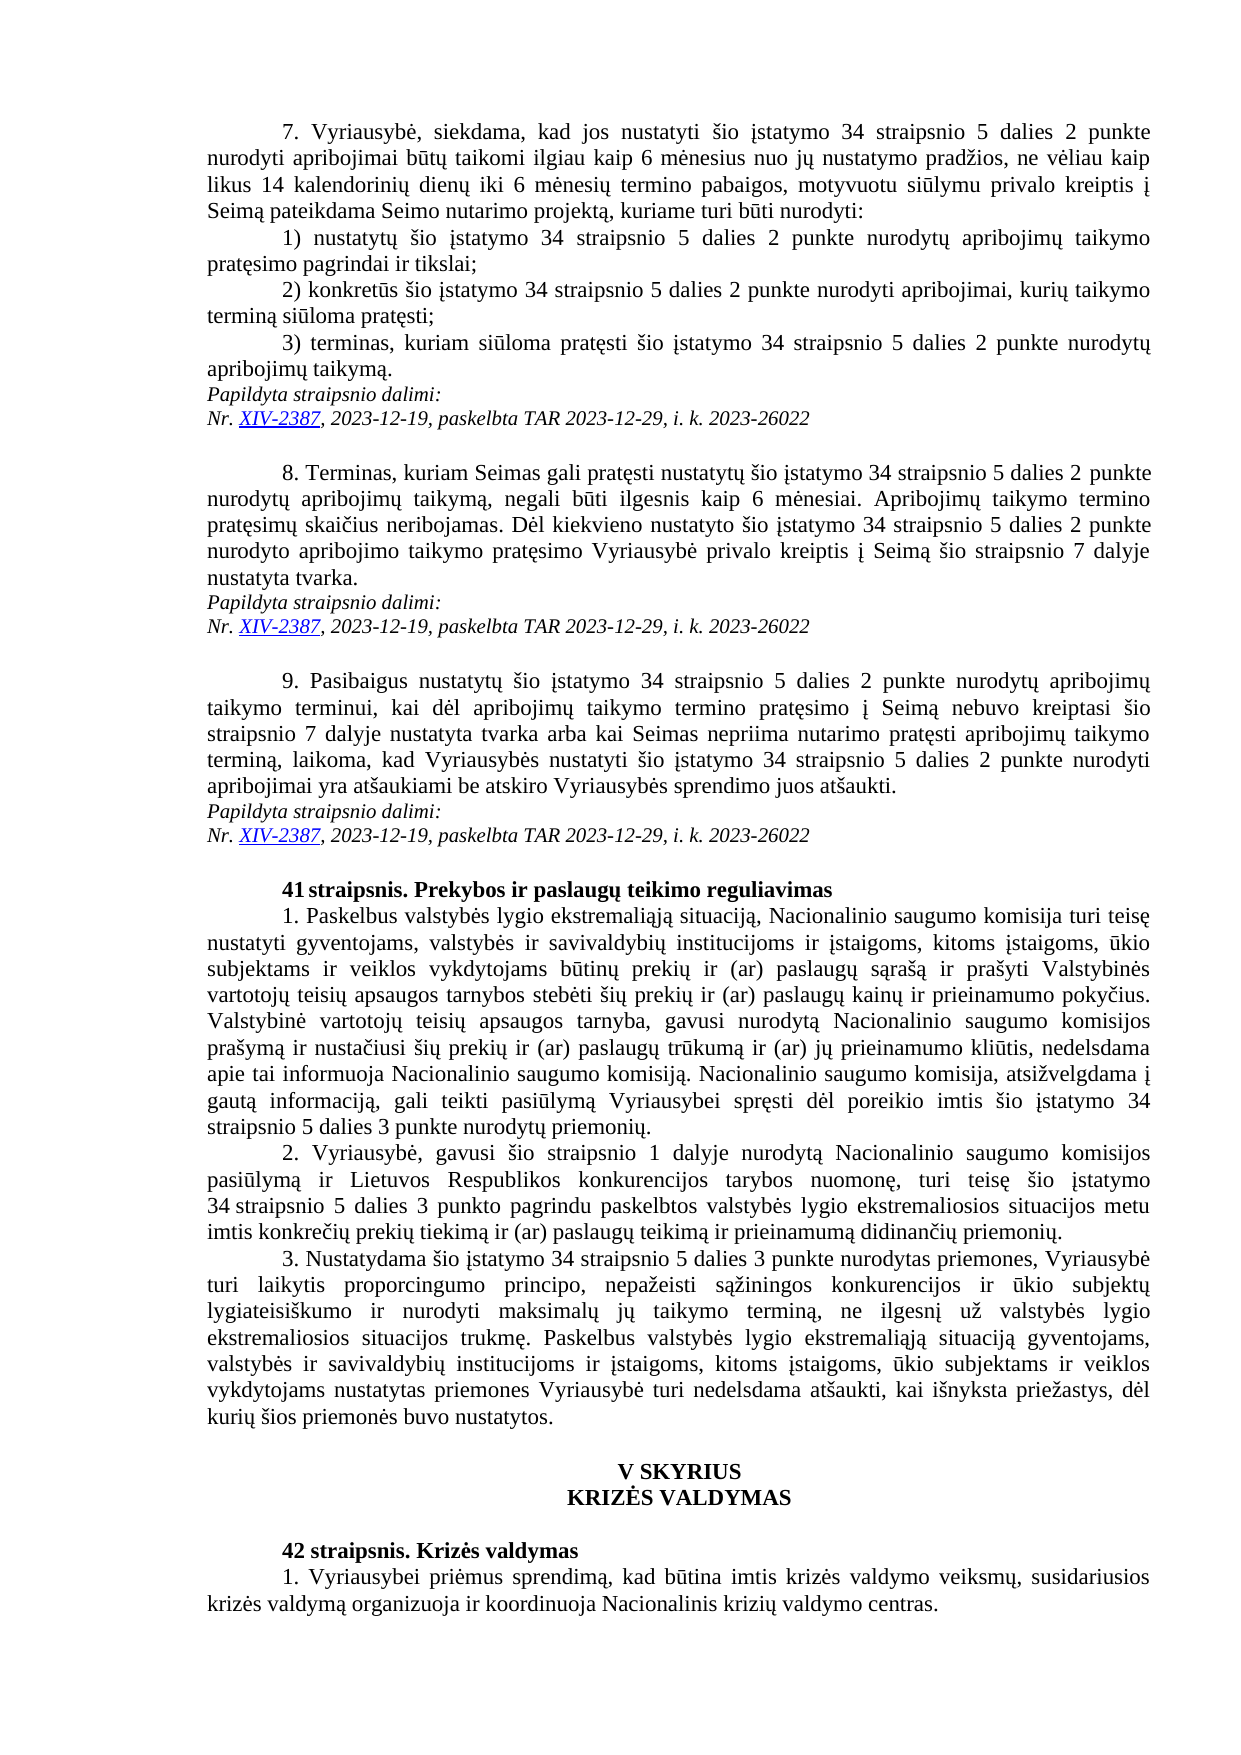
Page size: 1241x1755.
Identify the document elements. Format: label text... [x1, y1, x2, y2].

text 41 straipsnis. Prekybos ir paslaugų teikimo reguliavimas [207, 876, 1152, 902]
text 1. Paskelbus valstybės lygio ekstremaliąją situaciją, Nacionalinio saugumo komisija turi teisę nustatyti gyventojams, valstybės ir savivaldybių institucijoms ir įstaigoms, kitoms įstaigoms, ūkio subjektams ir veiklos vykdytojams būtinų prekių ir (ar) paslaugų sąrašą ir prašyti Valstybinės vartotojų teisių apsaugos tarnybos stebėti šių prekių ir (ar) paslaugų kainų ir prieinamumo pokyčius. Valstybinė vartotojų teisių apsaugos tarnyba, gavusi nurodytą Nacionalinio saugumo komisijos prašymą ir nustačiusi šių prekių ir (ar) paslaugų trūkumą ir (ar) jų prieinamumo kliūtis, nedelsdama apie tai informuoja Nacionalinio saugumo komisiją. Nacionalinio saugumo komisija, atsižvelgdama į gautą informaciją, gali teikti pasiūlymą Vyriausybei spręsti dėl poreikio imtis šio įstatymo 34 straipsnio 5 dalies 3 punkte nurodytų priemonių. [207, 902, 1152, 1139]
text 2) konkretūs šio įstatymo 34 straipsnio 5 dalies 2 punkte nurodyti apribojimai, kurių taikymo terminą siūloma pratęsti; [207, 276, 1152, 329]
text 1. Vyriausybei priėmus sprendimą, kad būtina imtis krizės valdymo veiksmų, susidariusios krizės valdymą organizuoja ir koordinuoja Nacionalinis krizių valdymo centras. [207, 1563, 1152, 1616]
text V SKYRIUS [207, 1458, 1152, 1484]
text 7. Vyriausybė, siekdama, kad jos nustatyti šio įstatymo 34 straipsnio 5 dalies 2 punkte nurodyti apribojimai būtų taikomi ilgiau kaip 6 mėnesius nuo jų nustatymo pradžios, ne vėliau kaip likus 14 kalendorinių dienų iki 6 mėnesių termino pabaigos, motyvuotu siūlymu privalo kreiptis į Seimą pateikdama Seimo nutarimo projektą, kuriame turi būti nurodyti: [207, 118, 1152, 223]
text Papildyta straipsnio dalimi: [207, 382, 1152, 406]
text 3. Nustatydama šio įstatymo 34 straipsnio 5 dalies 3 punkte nurodytas priemones, Vyriausybė turi laikytis proporcingumo principo, nepažeisti sąžiningos konkurencijos ir ūkio subjektų lygiateisiškumo ir nurodyti maksimalų jų taikymo terminą, ne ilgesnį už valstybės lygio ekstremaliosios situacijos trukmę. Paskelbus valstybės lygio ekstremaliąją situaciją gyventojams, valstybės ir savivaldybių institucijoms ir įstaigoms, kitoms įstaigoms, ūkio subjektams ir veiklos vykdytojams nustatytas priemones Vyriausybė turi nedelsdama atšaukti, kai išnyksta priežastys, dėl kurių šios priemonės buvo nustatytos. [207, 1245, 1152, 1429]
text 1) nustatytų šio įstatymo 34 straipsnio 5 dalies 2 punkte nurodytų apribojimų taikymo pratęsimo pagrindai ir tikslai; [207, 223, 1152, 276]
text KRIZĖS VALDYMAS [207, 1484, 1152, 1511]
text 8. Terminas, kuriam Seimas gali pratęsti nustatytų šio įstatymo 34 straipsnio 5 dalies 2 punkte nurodytų apribojimų taikymą, negali būti ilgesnis kaip 6 mėnesiai. Apribojimų taikymo termino pratęsimų skaičius neribojamas. Dėl kiekvieno nustatyto šio įstatymo 34 straipsnio 5 dalies 2 punkte nurodyto apribojimo taikymo pratęsimo Vyriausybė privalo kreiptis į Seimą šio straipsnio 7 dalyje nustatyta tvarka. [207, 458, 1152, 590]
text Papildyta straipsnio dalimi: [207, 590, 1152, 614]
text 9. Pasibaigus nustatytų šio įstatymo 34 straipsnio 5 dalies 2 punkte nurodytų apribojimų taikymo terminui, kai dėl apribojimų taikymo termino pratęsimo į Seimą nebuvo kreiptasi šio straipsnio 7 dalyje nustatyta tvarka arba kai Seimas nepriima nutarimo pratęsti apribojimų taikymo terminą, laikoma, kad Vyriausybės nustatyti šio įstatymo 34 straipsnio 5 dalies 2 punkte nurodyti apribojimai yra atšaukiami be atskiro Vyriausybės sprendimo juos atšaukti. [207, 667, 1152, 799]
text Nr. XIV-2387, 2023-12-19, paskelbta TAR 2023-12-29, i. k. 2023-26022 [207, 823, 1152, 847]
text Papildyta straipsnio dalimi: [207, 799, 1152, 823]
text Nr. XIV-2387, 2023-12-19, paskelbta TAR 2023-12-29, i. k. 2023-26022 [207, 614, 1152, 638]
text 2. Vyriausybė, gavusi šio straipsnio 1 dalyje nurodytą Nacionalinio saugumo komisijos pasiūlymą ir Lietuvos Respublikos konkurencijos tarybos nuomonę, turi teisę šio įstatymo 34 straipsnio 5 dalies 3 punkto pagrindu paskelbtos valstybės lygio ekstremaliosios situacijos metu imtis konkrečių prekių tiekimą ir (ar) paslaugų teikimą ir prieinamumą didinančių priemonių. [207, 1139, 1152, 1245]
text 42 straipsnis. Krizės valdymas [207, 1537, 1152, 1563]
text 3) terminas, kuriam siūloma pratęsti šio įstatymo 34 straipsnio 5 dalies 2 punkte nurodytų apribojimų taikymą. [207, 329, 1152, 382]
text Nr. XIV-2387, 2023-12-19, paskelbta TAR 2023-12-29, i. k. 2023-26022 [207, 406, 1152, 430]
